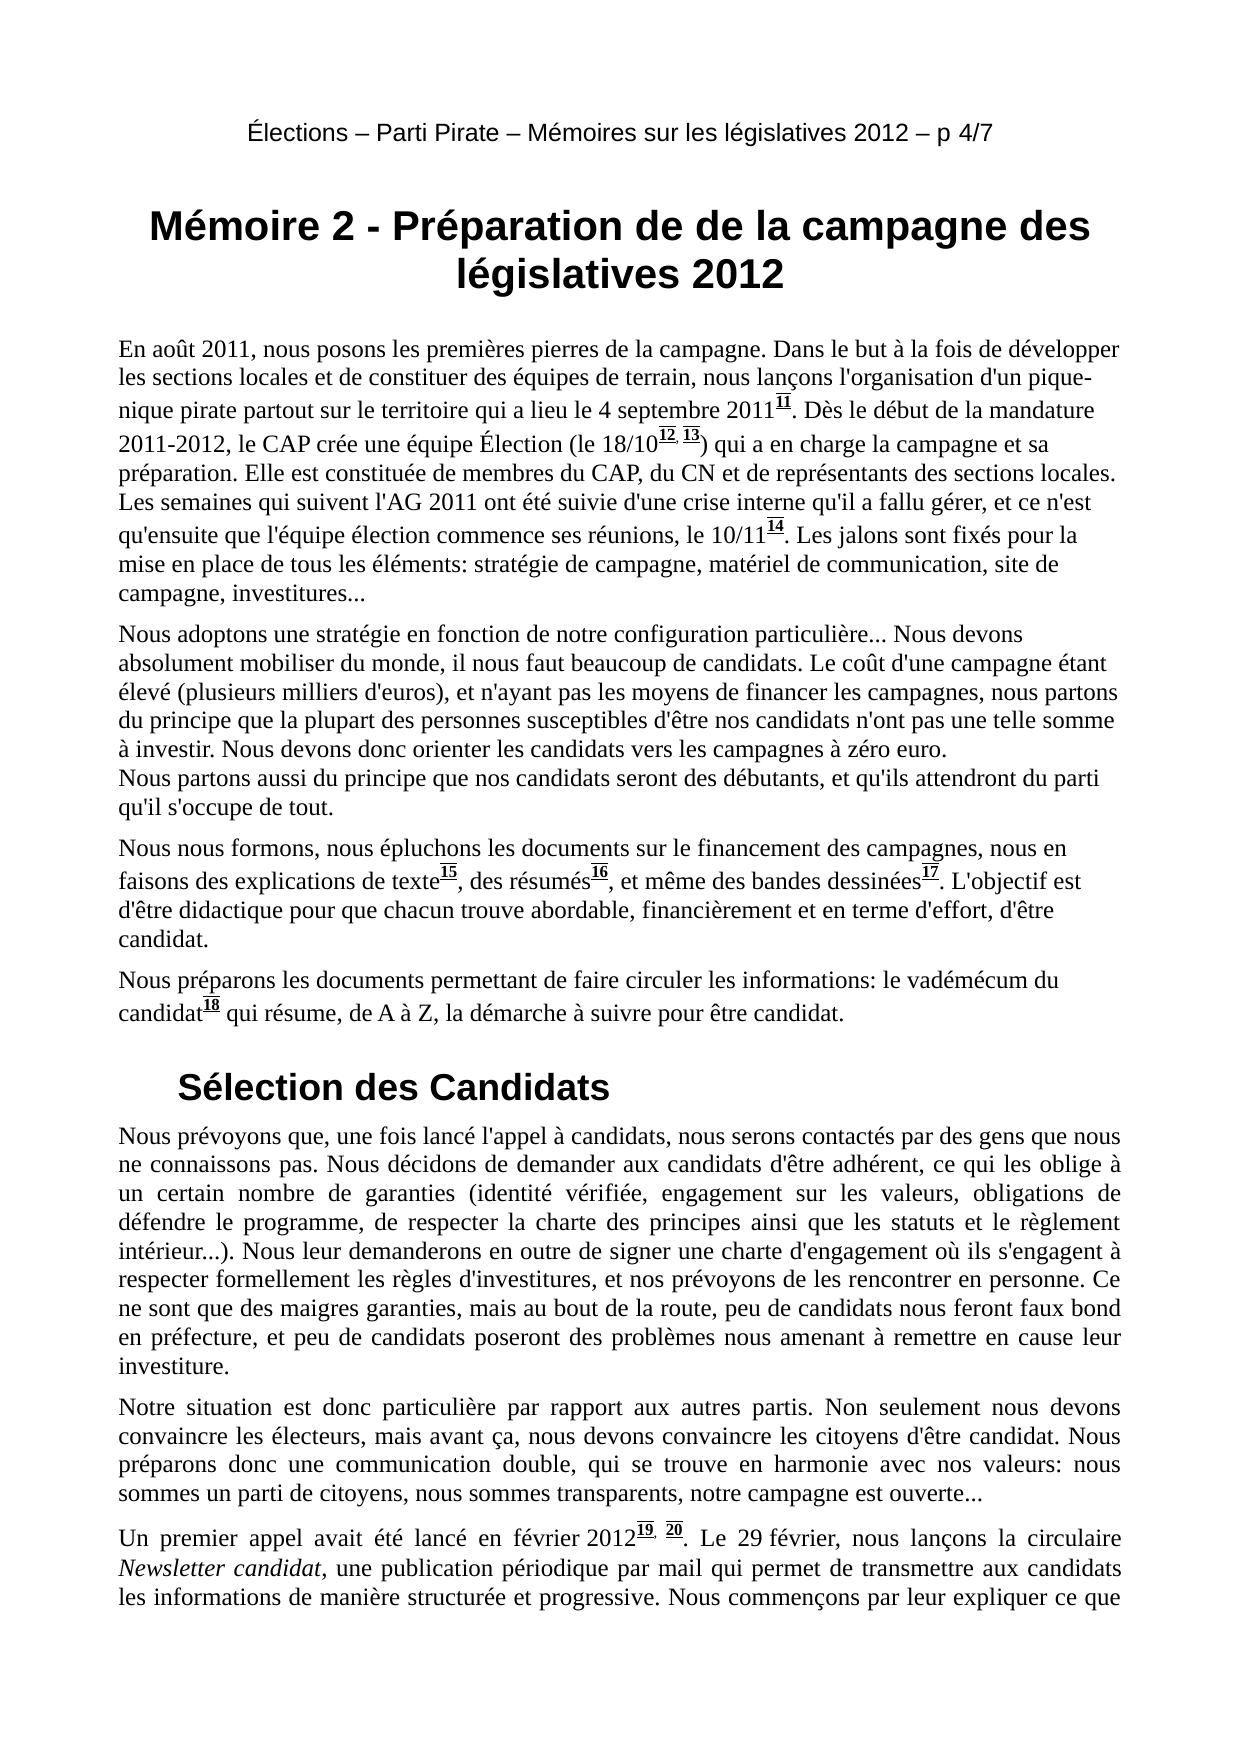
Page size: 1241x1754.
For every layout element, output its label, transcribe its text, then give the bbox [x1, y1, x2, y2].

text Nous prévoyons que, une fois lancé l'appel à candidats, nous serons contactés par des gens que nous ne connaissons pas. Nous décidons de demander aux candidats d'être adhérent, ce qui les oblige à un certain nombre de garanties (identité vérifiée, engagement sur les valeurs, obligations de défendre le programme, de respecter la charte des principes ainsi que les statuts et le règlement intérieur...). Nous leur demanderons en outre de signer une charte d'engagement où ils s'engagent à respecter formellement les règles d'investitures, et nos prévoyons de les rencontrer en personne. Ce ne sont que des maigres garanties, mais au bout de la route, peu de candidats nous feront faux bond en préfecture, et peu de candidats poseront des problèmes nous amenant à remettre en cause leur investiture. [118, 1121, 1122, 1379]
text En août 2011, nous posons les premières pierres de la campagne. Dans le but à la fois de développer les sections locales et de constituer des équipes de terrain, nous lançons l'organisation d'un pique-nique pirate partout sur le territoire qui a lieu le 4 septembre 2011. Dès le début de la mandature 2011-2012, le CAP crée une équipe Élection (le 18/10, ) qui a en charge la campagne et sa préparation. Elle est constituée de membres du CAP, du CN et de représentants des sections locales. Les semaines qui suivent l'AG 2011 ont été suivie d'une crise interne qu'il a fallu gérer, et ce n'est qu'ensuite que l'équipe élection commence ses réunions, le 10/11. Les jalons sont fixés pour la mise en place de tous les éléments: stratégie de campagne, matériel de communication, site de campagne, investitures... [118, 334, 1122, 607]
text Nous préparons les documents permettant de faire circuler les informations: le vadémécum du candidat qui résume, de A à Z, la démarche à suivre pour être candidat. [118, 965, 1122, 1028]
subtitle Mémoire 2 - Préparation de de la campagne des législatives 2012 [118, 201, 1122, 297]
text Nous adoptons une stratégie en fonction de notre configuration particulière... Nous devons absolument mobiliser du monde, il nous faut beaucoup de candidats. Le coût d'une campagne étant élevé (plusieurs milliers d'euros), et n'ayant pas les moyens de financer les campagnes, nous partons du principe que la plupart des personnes susceptibles d'être nos candidats n'ont pas une telle somme à investir. Nous devons donc orienter les candidats vers les campagnes à zéro euro. Nous partons aussi du principe que nos candidats seront des débutants, et qu'ils attendront du parti qu'il s'occupe de tout. [118, 619, 1122, 821]
subtitle Sélection des Candidats [177, 1065, 1122, 1108]
text Nous nous formons, nous épluchons les documents sur le financement des campagnes, nous en faisons des explications de texte, des résumés, et même des bandes dessinées. L'objectif est d'être didactique pour que chacun trouve abordable, financièrement et en terme d'effort, d'être candidat. [118, 833, 1122, 953]
text Un premier appel avait été lancé en février 2012, . Le 29 février, nous lançons la circulaire Newsletter candidat, une publication périodique par mail qui permet de transmettre aux candidats les informations de manière structurée et progressive. Nous commençons par leur expliquer ce que doit contenir une équipe de candidature et le rôle de chacun, , puis comment fonctionne le financement (9 mars, ). Ceci nous amène (16 mars) à un 3e numéro sur la campagne à zéro euros , . Nous revenons sur le mandataire financier dans le n°4 (25/03, ). [118, 1519, 1122, 1611]
text Notre situation est donc particulière par rapport aux autres partis. Non seulement nous devons convaincre les électeurs, mais avant ça, nous devons convaincre les citoyens d'être candidat. Nous préparons donc une communication double, qui se trouve en harmonie avec nos valeurs: nous sommes un parti de citoyens, nous sommes transparents, notre campagne est ouverte... [118, 1392, 1122, 1507]
